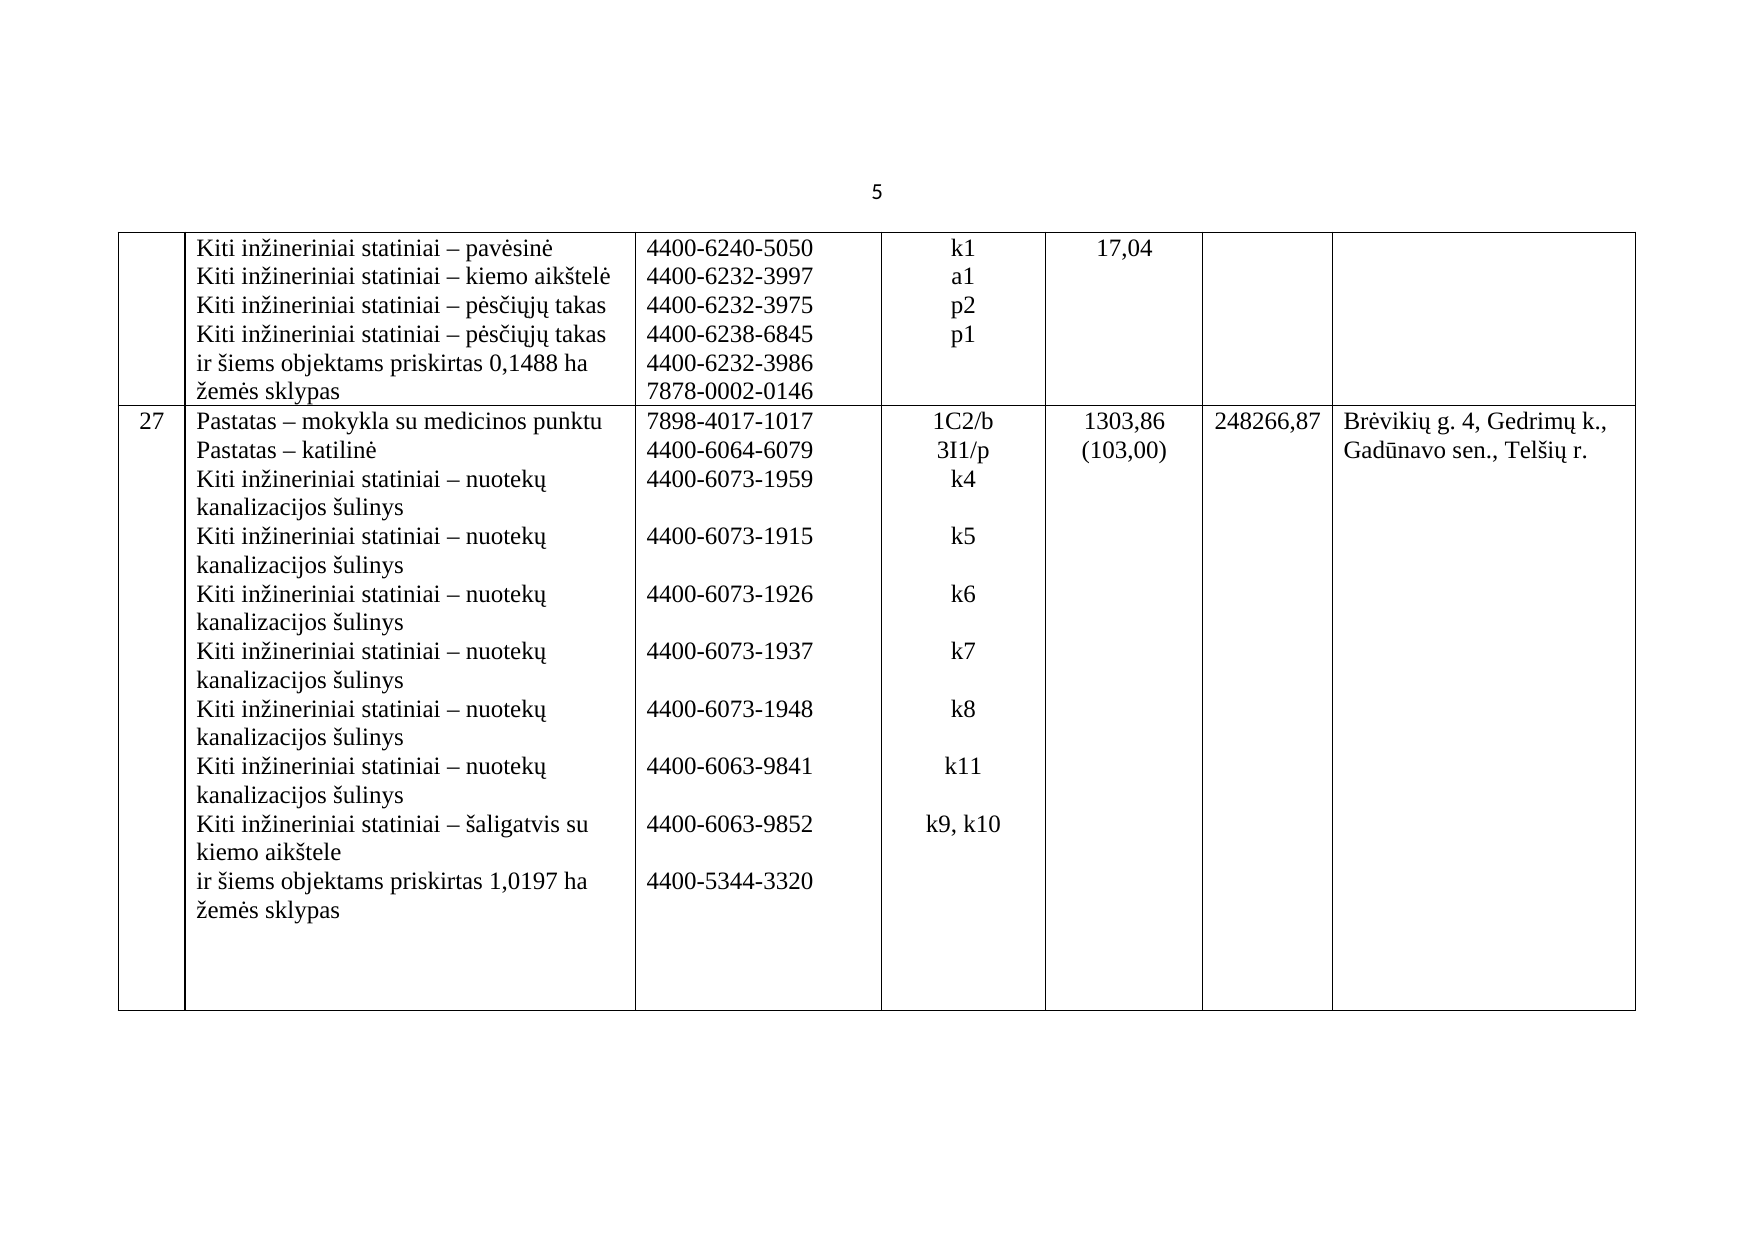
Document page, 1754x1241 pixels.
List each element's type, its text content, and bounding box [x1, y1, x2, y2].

table_cell Kiti inžineriniai statiniai – pavėsinė Kiti inžineriniai statiniai – kiemo aikštelė Kiti inžineriniai statiniai – pėsčiųjų takas Kiti inžineriniai statiniai – pėsčiųjų takas ir šiems objektams priskirtas 0,1488 ha žemės sklypas [186, 233, 635, 405]
table_cell Pastatas – mokykla su medicinos punktu Pastatas – katilinė Kiti inžineriniai statiniai – nuotekų kanalizacijos šulinys Kiti inžineriniai statiniai – nuotekų kanalizacijos šulinys Kiti inžineriniai statiniai – nuotekų kanalizacijos šulinys Kiti inžineriniai statiniai – nuotekų kanalizacijos šulinys Kiti inžineriniai statiniai – nuotekų kanalizacijos šulinys Kiti inžineriniai statiniai – nuotekų kanalizacijos šulinys Kiti inžineriniai statiniai – šaligatvis su kiemo aikštele ir šiems objektams priskirtas 1,0197 ha žemės sklypas [186, 406, 635, 1010]
table_cell 248266,87 [1203, 406, 1332, 1010]
table_cell 1303,86 (103,00) [1046, 406, 1202, 1010]
table_cell 4400-6240-5050 4400-6232-3997 4400-6232-3975 4400-6238-6845 4400-6232-3986 7878-0002-0146 [636, 233, 881, 405]
table_cell 17,04 [1046, 233, 1202, 405]
table_cell 27 [119, 406, 184, 1010]
table_cell 7898-4017-1017 4400-6064-6079 4400-6073-1959 4400-6073-1915 4400-6073-1926 4400-6073-1937 4400-6073-1948 4400-6063-9841 4400-6063-9852 4400-5344-3320 [636, 406, 881, 1010]
table_cell [1203, 233, 1332, 405]
table_cell 1C2/b 3I1/p k4 k5 k6 k7 k8 k11 k9, k10 [882, 406, 1045, 1010]
table_cell [1333, 233, 1635, 405]
table_cell [119, 233, 184, 405]
table_cell Brėvikių g. 4, Gedrimų k., Gadūnavo sen., Telšių r. [1333, 406, 1635, 1010]
table_cell k1 a1 p2 p1 [882, 233, 1045, 405]
